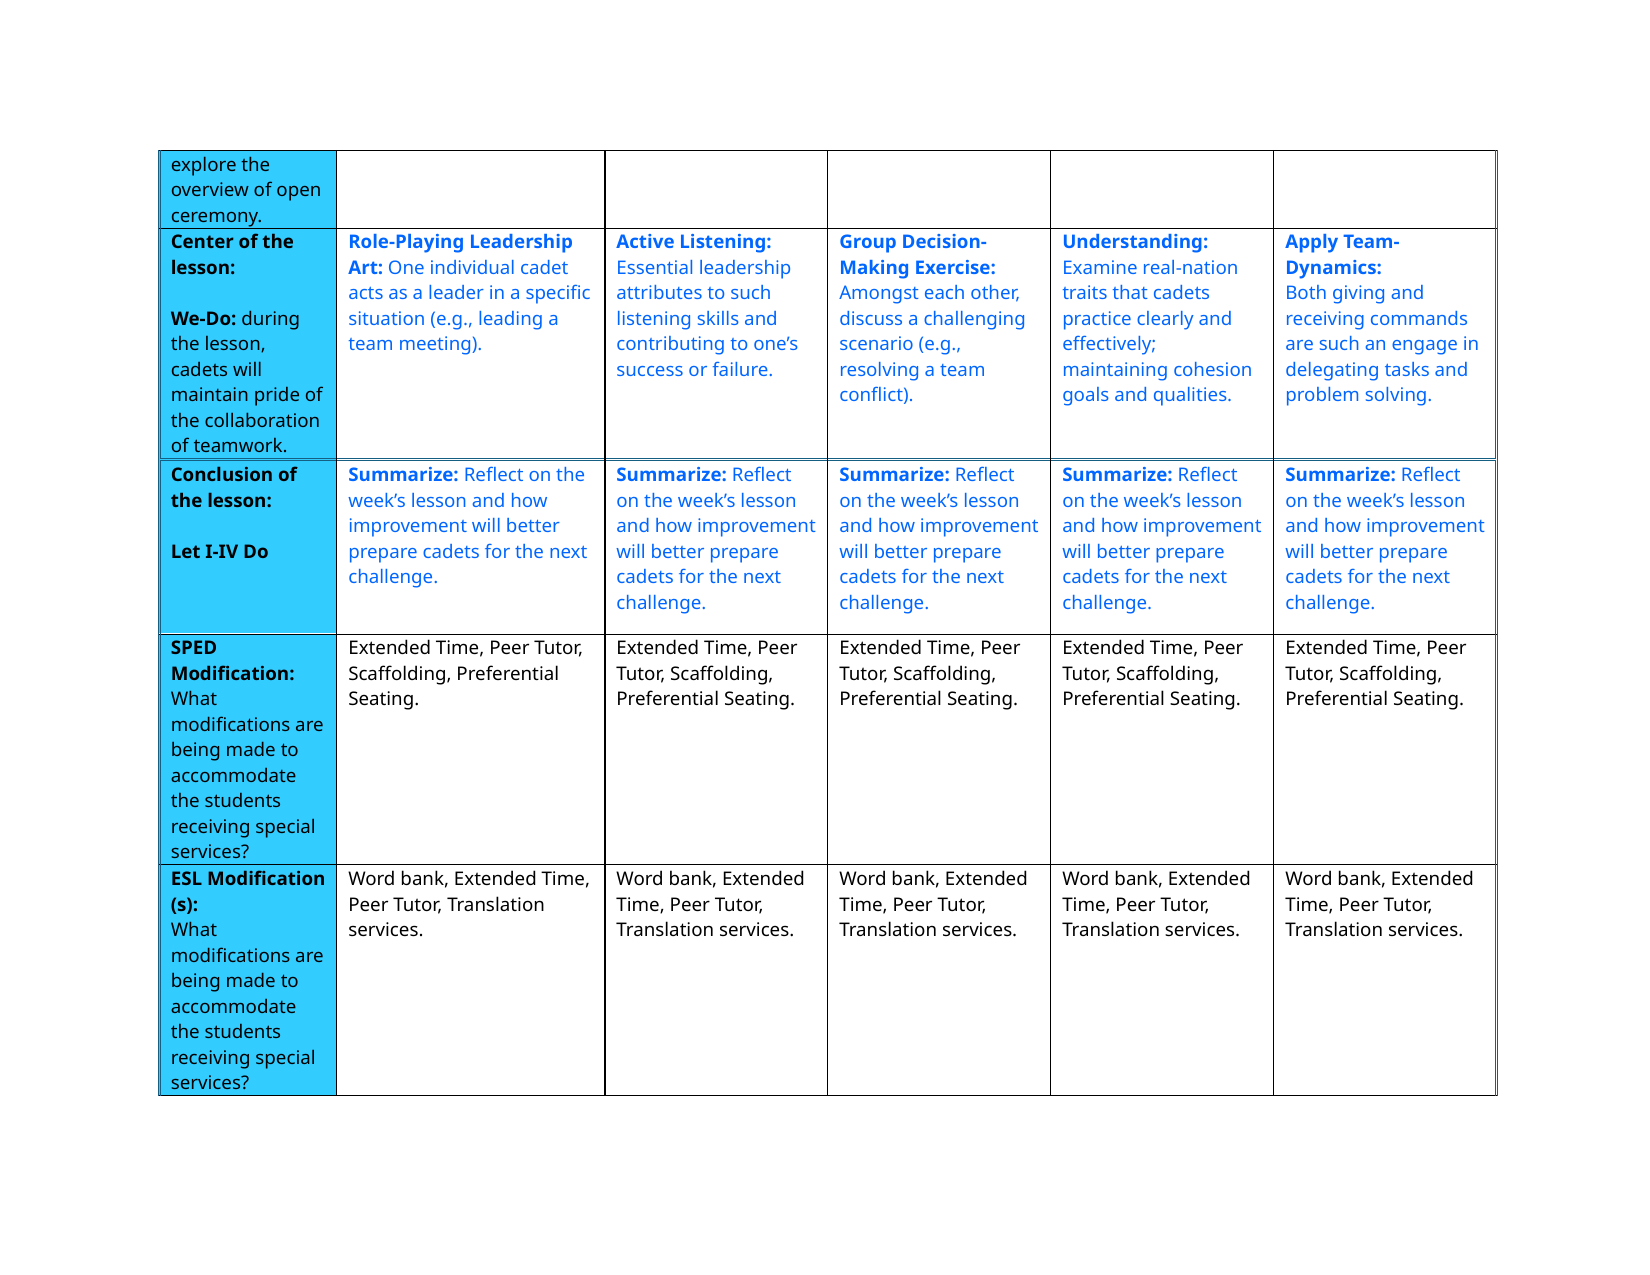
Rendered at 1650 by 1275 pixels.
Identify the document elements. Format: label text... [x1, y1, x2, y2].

table_cell Understanding: Examine real-nation traits that cadets practice clearly and effectively; maintaining cohesion goals and qualities. [1051, 229, 1273, 458]
table_cell Word bank, Extended Time, Peer Tutor, Translation services. [1051, 865, 1273, 1095]
table_cell [337, 151, 604, 228]
table_cell Group Decision-Making Exercise: Amongst each other, discuss a challenging scenario (e.g., resolving a team conflict). [828, 229, 1050, 458]
table_cell Summarize: Reflect on the week’s lesson and how improvement will better prepare cadets for the next challenge. [606, 461, 827, 633]
table_cell Word bank, Extended Time, Peer Tutor, Translation services. [337, 865, 604, 1095]
table_cell Extended Time, Peer Tutor, Scaffolding, Preferential Seating. [337, 635, 604, 864]
table_cell Center of the lesson: We-Do: during the lesson, cadets will maintain pride of the collaboration of teamwork. [161, 229, 336, 458]
table_cell Summarize: Reflect on the week’s lesson and how improvement will better prepare cadets for the next challenge. [1051, 461, 1273, 633]
table_cell Extended Time, Peer Tutor, Scaffolding, Preferential Seating. [606, 635, 827, 864]
table_cell [606, 151, 827, 228]
table_cell ESL Modification (s): What modifications are being made to accommodate the students receiving special services? [161, 865, 336, 1095]
table_cell Summarize: Reflect on the week’s lesson and how improvement will better prepare cadets for the next challenge. [1274, 461, 1495, 633]
table_cell [828, 151, 1050, 228]
table_cell Active Listening: Essential leadership attributes to such listening skills and contributing to one’s success or failure. [606, 229, 827, 458]
table_cell Summarize: Reflect on the week’s lesson and how improvement will better prepare cadets for the next challenge. [828, 461, 1050, 633]
table_cell Extended Time, Peer Tutor, Scaffolding, Preferential Seating. [1274, 635, 1495, 864]
table_cell SPED Modification: What modifications are being made to accommodate the students receiving special services? [161, 635, 336, 864]
table_cell Apply Team-Dynamics: Both giving and receiving commands are such an engage in delegating tasks and problem solving. [1274, 229, 1495, 458]
table_cell Word bank, Extended Time, Peer Tutor, Translation services. [1274, 865, 1495, 1095]
table_cell Conclusion of the lesson: Let I-IV Do [161, 461, 336, 633]
table_cell Word bank, Extended Time, Peer Tutor, Translation services. [606, 865, 827, 1095]
table_cell Extended Time, Peer Tutor, Scaffolding, Preferential Seating. [1051, 635, 1273, 864]
table_cell Summarize: Reflect on the week’s lesson and how improvement will better prepare cadets for the next challenge. [337, 461, 604, 633]
table_cell [1274, 151, 1495, 228]
table_cell Role-Playing Leadership Art: One individual cadet acts as a leader in a specific situation (e.g., leading a team meeting). [337, 229, 604, 458]
table_cell [1051, 151, 1273, 228]
table_cell explore the overview of open ceremony. [161, 151, 336, 228]
table_cell Extended Time, Peer Tutor, Scaffolding, Preferential Seating. [828, 635, 1050, 864]
table_cell Word bank, Extended Time, Peer Tutor, Translation services. [828, 865, 1050, 1095]
